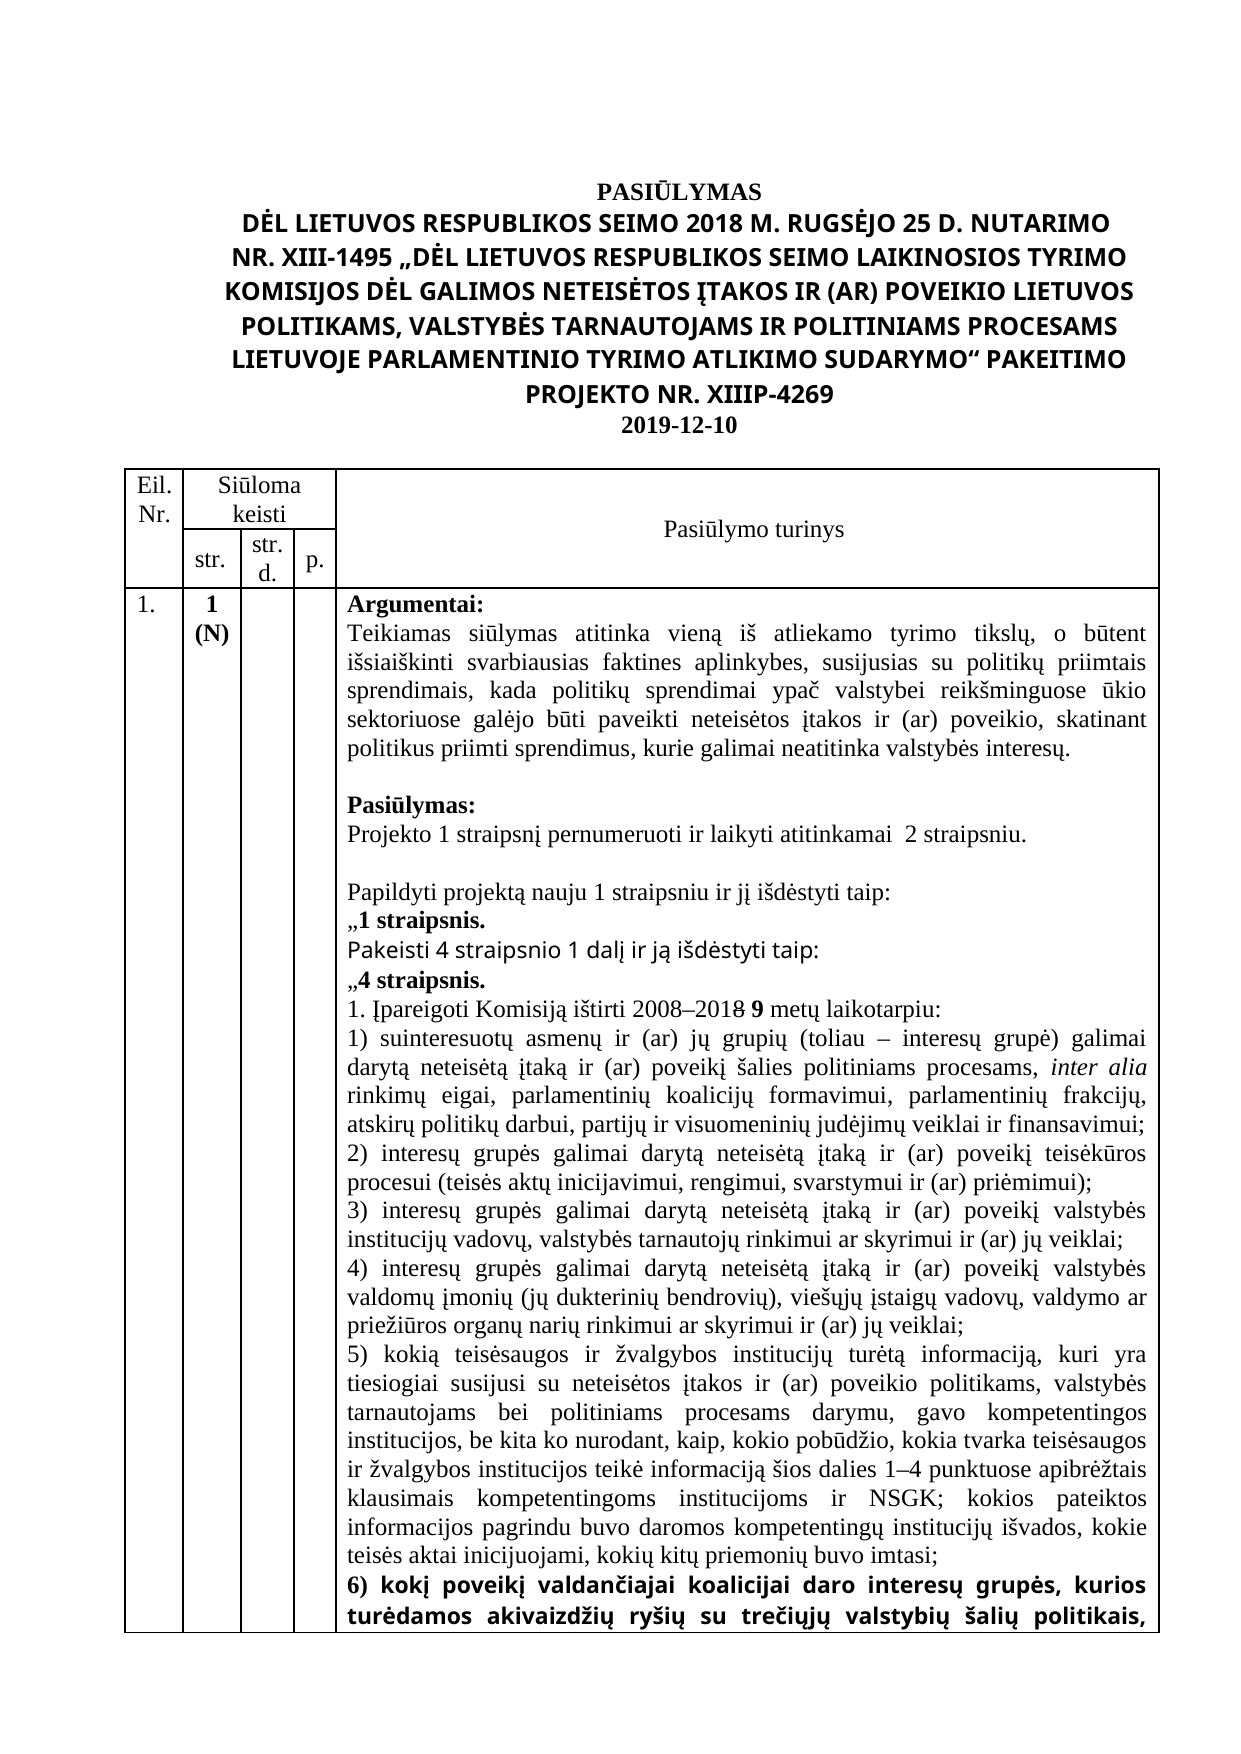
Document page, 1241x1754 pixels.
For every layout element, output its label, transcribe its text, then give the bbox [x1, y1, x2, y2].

table_header Siūloma keisti [184, 470, 335, 527]
text DĖL LIETUVOS RESPUBLIKOS SEIMO 2018 M. RUGSĖJO 25 D. nutarimo [177, 206, 1181, 240]
table_cell 1. [126, 589, 182, 1632]
table_cell p. [295, 530, 335, 587]
table_cell [242, 589, 293, 1632]
table_header Eil. Nr. [126, 470, 182, 587]
table_cell 1 (N) [184, 589, 240, 1632]
text 2019-12-10 [177, 410, 1181, 439]
table_cell [295, 589, 335, 1632]
table_cell str. d. [242, 530, 293, 587]
text nr. XIII-1495 „DĖL LIETUVOS RESPUBLIKOS seimo LAIKINOSIOS TYRIMO KOMISIJOS DĖL GALIMOS NETEISĖTOS ĮTAKOS IR (AR) POVEIKIO LIETUVOS POLITIKAMS, VALSTYBĖS TARNAUTOJAMS IR POLITINIAMS PROCESAMS LIETUVOJE PARLAMENTINIO TYRIMO ATLIKIMO SUDARYMO“ PAKEITIMO projektO Nr. XIIIP-4269 [177, 240, 1181, 410]
table_cell str. [184, 530, 240, 587]
table_header Pasiūlymo turinys [337, 470, 1158, 587]
table_cell Argumentai: Teikiamas siūlymas atitinka vieną iš atliekamo tyrimo tikslų, o būtent išsiaiškinti svarbiausias faktines aplinkybes, susijusias su politikų priimtais sprendimais, kada politikų sprendimai ypač valstybei reikšminguose ūkio sektoriuose galėjo būti paveikti neteisėtos įtakos ir (ar) poveikio, skatinant politikus priimti sprendimus, kurie galimai neatitinka valstybės interesų. Pasiūlymas: Projekto 1 straipsnį pernumeruoti ir laikyti atitinkamai 2 straipsniu. Papildyti projektą nauju 1 straipsniu ir jį išdėstyti taip: „1 straipsnis. Pakeisti 4 straipsnio 1 dalį ir ją išdėstyti taip: „4 straipsnis. 1. Įpareigoti Komisiją ištirti 2008–2018 9 metų laikotarpiu: 1) suinteresuotų asmenų ir (ar) jų grupių (toliau – interesų grupė) galimai darytą neteisėtą įtaką ir (ar) poveikį šalies politiniams procesams, inter alia rinkimų eigai, parlamentinių koalicijų formavimui, parlamentinių frakcijų, atskirų politikų darbui, partijų ir visuomeninių judėjimų veiklai ir finansavimui; 2) interesų grupės galimai darytą neteisėtą įtaką ir (ar) poveikį teisėkūros procesui (teisės aktų inicijavimui, rengimui, svarstymui ir (ar) priėmimui); 3) interesų grupės galimai darytą neteisėtą įtaką ir (ar) poveikį valstybės institucijų vadovų, valstybės tarnautojų rinkimui ar skyrimui ir (ar) jų veiklai; 4) interesų grupės galimai darytą neteisėtą įtaką ir (ar) poveikį valstybės valdomų įmonių (jų dukterinių bendrovių), viešųjų įstaigų vadovų, valdymo ar priežiūros organų narių rinkimui ar skyrimui ir (ar) jų veiklai; 5) kokią teisėsaugos ir žvalgybos institucijų turėtą informaciją, kuri yra tiesiogiai susijusi su neteisėtos įtakos ir (ar) poveikio politikams, valstybės tarnautojams bei politiniams procesams darymu, gavo kompetentingos institucijos, be kita ko nurodant, kaip, kokio pobūdžio, kokia tvarka teisėsaugos ir žvalgybos institucijos teikė informaciją šios dalies 1–4 punktuose apibrėžtais klausimais kompetentingoms institucijoms ir NSGK; kokios pateiktos informacijos pagrindu buvo daromos kompetentingų institucijų išvados, kokie teisės aktai inicijuojami, kokių kitų priemonių buvo imtasi; 6) kokį poveikį valdančiajai koalicijai daro interesų grupės, kurios turėdamos akivaizdžių ryšių su trečiųjų valstybių šalių politikais, [337, 589, 1158, 1632]
text PASIŪLYMAS [177, 177, 1181, 206]
